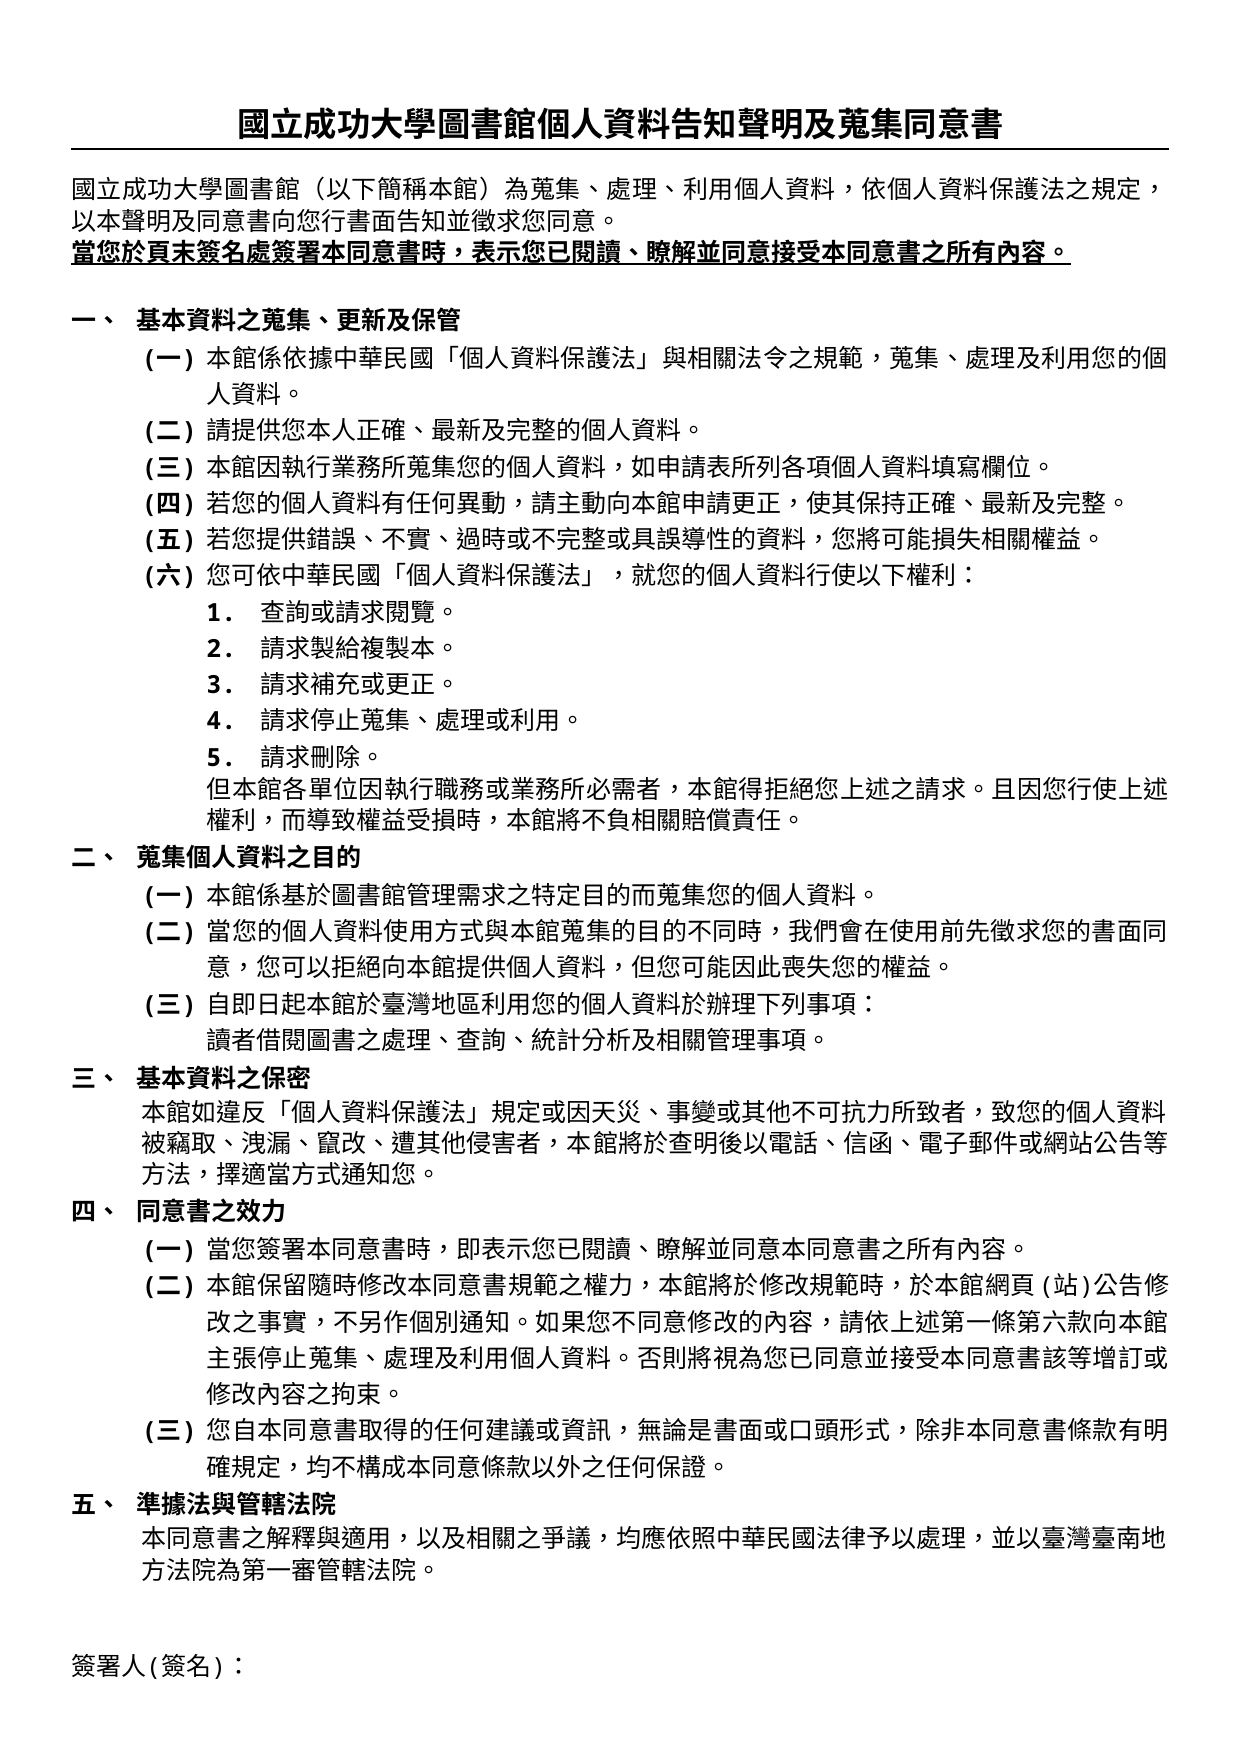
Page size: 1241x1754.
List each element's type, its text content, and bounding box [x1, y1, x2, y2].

list 當您的個人資料使用方式與本館蒐集的目的不同時，我們會在使用前先徵求您的書面同意，您可以拒絕向本館提供個人資料，但您可能因此喪失您的權益。 [142, 912, 1169, 984]
list 請求刪除。 [236, 737, 1169, 773]
list 請求製給複製本。 [236, 628, 1169, 664]
list 請提供您本人正確、最新及完整的個人資料。 [142, 411, 1169, 447]
list 您可依中華民國「個人資料保護法」，就您的個人資料行使以下權利： [142, 556, 1169, 592]
list 本館係依據中華民國「個人資料保護法」與相關法令之規範，蒐集、處理及利用您的個人資料。 [142, 338, 1169, 411]
text 國立成功大學圖書館（以下簡稱本館）為蒐集、處理、利用個人資料，依個人資料保護法之規定，以本聲明及同意書向您行書面告知並徵求您同意。 當您於頁末簽名處簽署本同意書時，表示您已閱讀、瞭解並同意接受本同意書之所有內容。 [71, 174, 1169, 267]
list 準據法與管轄法院 [71, 1485, 1169, 1521]
list 但本館各單位因執行職務或業務所必需者，本館得拒絕您上述之請求。且因您行使上述權利，而導致權益受損時，本館將不負相關賠償責任。 [207, 773, 1169, 836]
list 當您簽署本同意書時，即表示您已閱讀、瞭解並同意本同意書之所有內容。 [142, 1229, 1169, 1266]
list 基本資料之蒐集、更新及保管 [71, 300, 1169, 337]
list 本館如違反「個人資料保護法」規定或因天災、事變或其他不可抗力所致者，致您的個人資料被竊取、洩漏、竄改、遭其他侵害者，本館將於查明後以電話、信函、電子郵件或網站公告等方法，擇適當方式通知您。 [142, 1096, 1169, 1190]
text 國立成功大學圖書館個人資料告知聲明及蒐集同意書 [71, 98, 1169, 148]
list 本館保留隨時修改本同意書規範之權力，本館將於修改規範時，於本館網頁(站)公告修改之事實，不另作個別通知。如果您不同意修改的內容，請依上述第一條第六款向本館主張停止蒐集、處理及利用個人資料。否則將視為您已同意並接受本同意書該等增訂或修改內容之拘束。 [142, 1266, 1169, 1411]
list 自即日起本館於臺灣地區利用您的個人資料於辦理下列事項： [142, 984, 1169, 1020]
list 基本資料之保密 [71, 1058, 1169, 1094]
list 同意書之效力 [71, 1192, 1169, 1228]
list 請求停止蒐集、處理或利用。 [236, 701, 1169, 737]
list 查詢或請求閱覽。 [236, 592, 1169, 628]
list 請求補充或更正。 [236, 664, 1169, 701]
list 若您的個人資料有任何異動，請主動向本館申請更正，使其保持正確、最新及完整。 [142, 483, 1169, 519]
list 本館因執行業務所蒐集您的個人資料，如申請表所列各項個人資料填寫欄位。 [142, 447, 1169, 483]
list 蒐集個人資料之目的 [71, 837, 1169, 874]
text 簽署人(簽名)： [71, 1651, 1169, 1682]
list 本館係基於圖書館管理需求之特定目的而蒐集您的個人資料。 [142, 875, 1169, 912]
list 您自本同意書取得的任何建議或資訊，無論是書面或口頭形式，除非本同意書條款有明確規定，均不構成本同意條款以外之任何保證。 [142, 1411, 1169, 1483]
list 若您提供錯誤、不實、過時或不完整或具誤導性的資料，您將可能損失相關權益。 [142, 519, 1169, 556]
list 本同意書之解釋與適用，以及相關之爭議，均應依照中華民國法律予以處理，並以臺灣臺南地方法院為第一審管轄法院。 [142, 1523, 1169, 1585]
list 讀者借閱圖書之處理、查詢、統計分析及相關管理事項。 [142, 1020, 1169, 1057]
